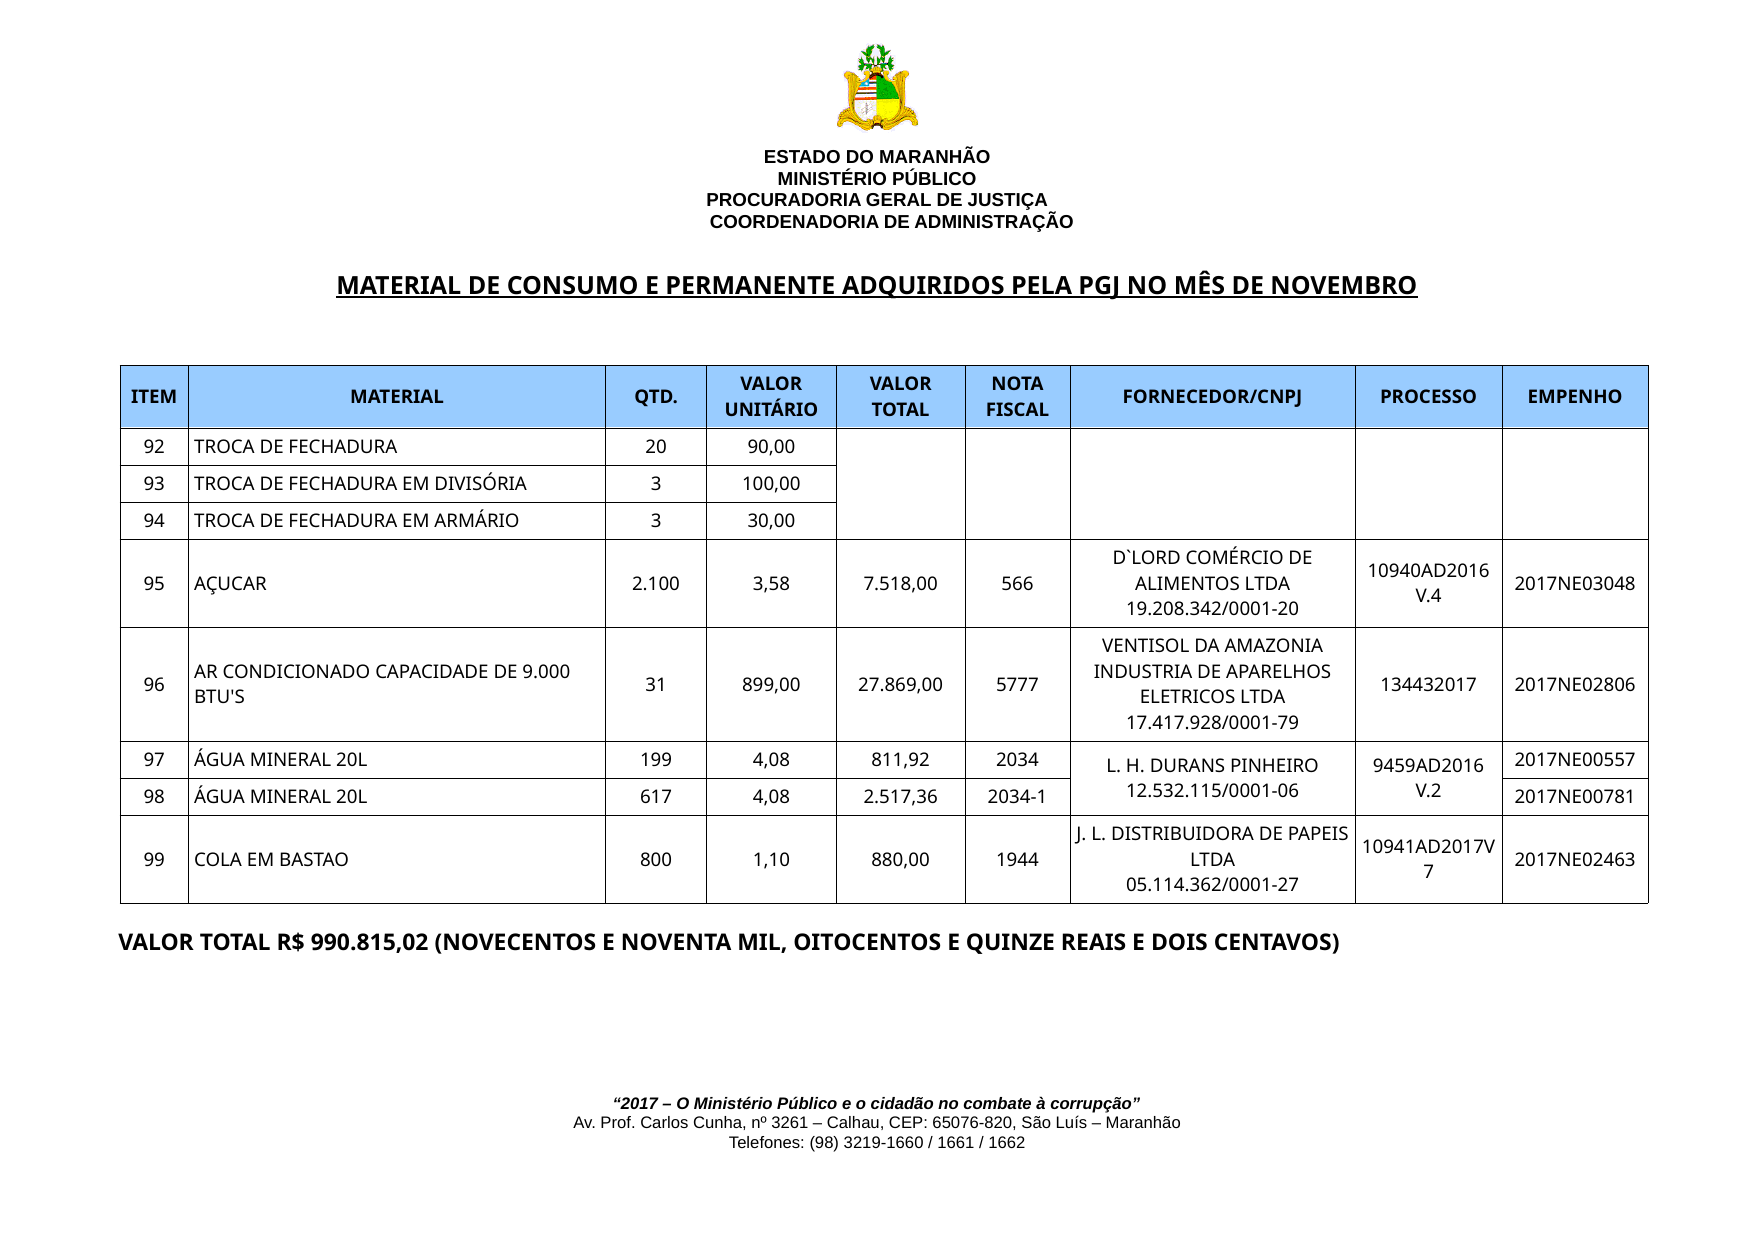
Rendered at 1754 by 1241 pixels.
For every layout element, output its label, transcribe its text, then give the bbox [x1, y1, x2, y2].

table_cell 2017NE02806 [1503, 628, 1648, 741]
table_cell 800 [606, 816, 706, 903]
table_cell COLA EM BASTAO [189, 816, 605, 903]
table_cell 7.518,00 [837, 540, 965, 627]
table_header ITEM [121, 366, 188, 427]
table_cell 9459AD2016 V.2 [1356, 742, 1502, 815]
table_cell [1356, 429, 1502, 539]
table_cell 27.869,00 [837, 628, 965, 741]
table_cell 2017NE02463 [1503, 816, 1648, 903]
table_cell 3 [606, 503, 706, 539]
table_cell 93 [121, 466, 188, 502]
table_cell 1944 [966, 816, 1070, 903]
table_cell TROCA DE FECHADURA EM DIVISÓRIA [189, 466, 605, 502]
table_header VALOR TOTAL [837, 366, 965, 427]
table_cell D`LORD COMÉRCIO DE ALIMENTOS LTDA 19.208.342/0001-20 [1071, 540, 1355, 627]
table_cell L. H. DURANS PINHEIRO 12.532.115/0001-06 [1071, 742, 1355, 815]
table_cell [1071, 429, 1355, 539]
table_cell 4,08 [707, 742, 836, 778]
table_cell ÁGUA MINERAL 20L [189, 742, 605, 778]
table_cell AR CONDICIONADO CAPACIDADE DE 9.000 BTU'S [189, 628, 605, 741]
table_header EMPENHO [1503, 366, 1648, 427]
table_cell 97 [121, 742, 188, 778]
table_cell [1503, 429, 1648, 539]
table_cell 2017NE03048 [1503, 540, 1648, 627]
table_cell 10941AD2017V7 [1356, 816, 1502, 903]
table_cell ÁGUA MINERAL 20L [189, 779, 605, 815]
table_cell 2034-1 [966, 779, 1070, 815]
table_header MATERIAL [189, 366, 605, 427]
table_cell VENTISOL DA AMAZONIA INDUSTRIA DE APARELHOS ELETRICOS LTDA 17.417.928/0001-79 [1071, 628, 1355, 741]
table_cell 4,08 [707, 779, 836, 815]
table_cell [966, 429, 1070, 539]
table_header FORNECEDOR/CNPJ [1071, 366, 1355, 427]
table_cell 92 [121, 429, 188, 464]
table_cell 899,00 [707, 628, 836, 741]
table_cell 134432017 [1356, 628, 1502, 741]
table_cell 1,10 [707, 816, 836, 903]
table_cell 2017NE00781 [1503, 779, 1648, 815]
table_cell 90,00 [707, 429, 836, 464]
table_cell J. L. DISTRIBUIDORA DE PAPEIS LTDA 05.114.362/0001-27 [1071, 816, 1355, 903]
table_cell 2017NE00557 [1503, 742, 1648, 778]
table_cell 98 [121, 779, 188, 815]
table_cell 10940AD2016 V.4 [1356, 540, 1502, 627]
table_cell 95 [121, 540, 188, 627]
table_header QTD. [606, 366, 706, 427]
table_cell AÇUCAR [189, 540, 605, 627]
table_cell 5777 [966, 628, 1070, 741]
table_cell 3,58 [707, 540, 836, 627]
table_cell 100,00 [707, 466, 836, 502]
table_cell 30,00 [707, 503, 836, 539]
table_cell TROCA DE FECHADURA [189, 429, 605, 464]
table_cell 99 [121, 816, 188, 903]
table_cell 20 [606, 429, 706, 464]
table_cell 617 [606, 779, 706, 815]
table_cell 199 [606, 742, 706, 778]
table_header PROCESSO [1356, 366, 1502, 427]
table_cell 811,92 [837, 742, 965, 778]
table_cell 2034 [966, 742, 1070, 778]
table_cell 880,00 [837, 816, 965, 903]
text VALOR TOTAL R$ 990.815,02 (NOVECENTOS E NOVENTA MIL, OITOCENTOS E QUINZE REAIS E DOIS CENTAVOS) [118, 926, 1636, 957]
table_cell 96 [121, 628, 188, 741]
table_cell [837, 429, 965, 539]
table_cell 2.517,36 [837, 779, 965, 815]
table_cell 566 [966, 540, 1070, 627]
table_cell 2.100 [606, 540, 706, 627]
table_header VALOR UNITÁRIO [707, 366, 836, 427]
table_cell 31 [606, 628, 706, 741]
table_cell TROCA DE FECHADURA EM ARMÁRIO [189, 503, 605, 539]
table_cell 94 [121, 503, 188, 539]
table_header NOTA FISCAL [966, 366, 1070, 427]
table_cell 3 [606, 466, 706, 502]
